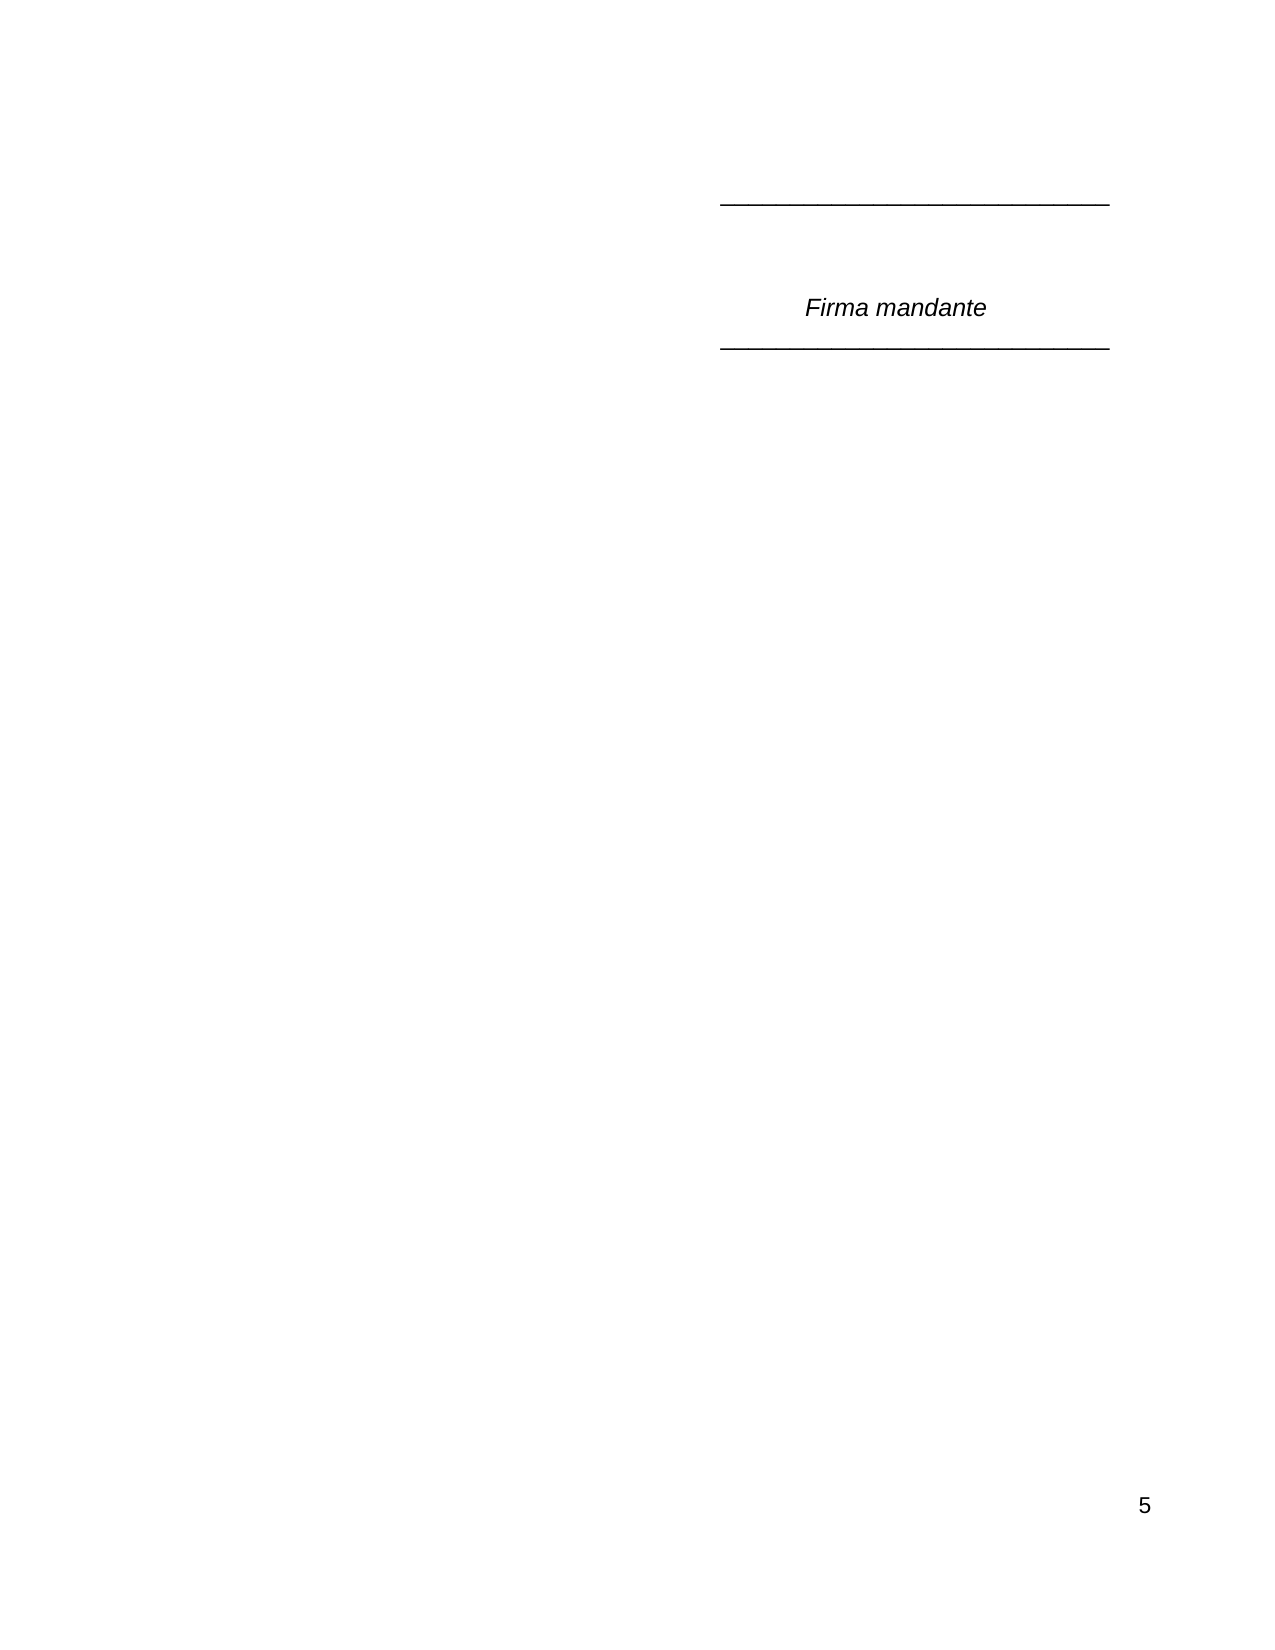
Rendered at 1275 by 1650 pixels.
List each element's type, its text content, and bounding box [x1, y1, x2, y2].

text ____________________________ [124, 322, 1110, 351]
text ____________________________ [124, 178, 1110, 207]
text Firma mandante [640, 293, 1080, 322]
